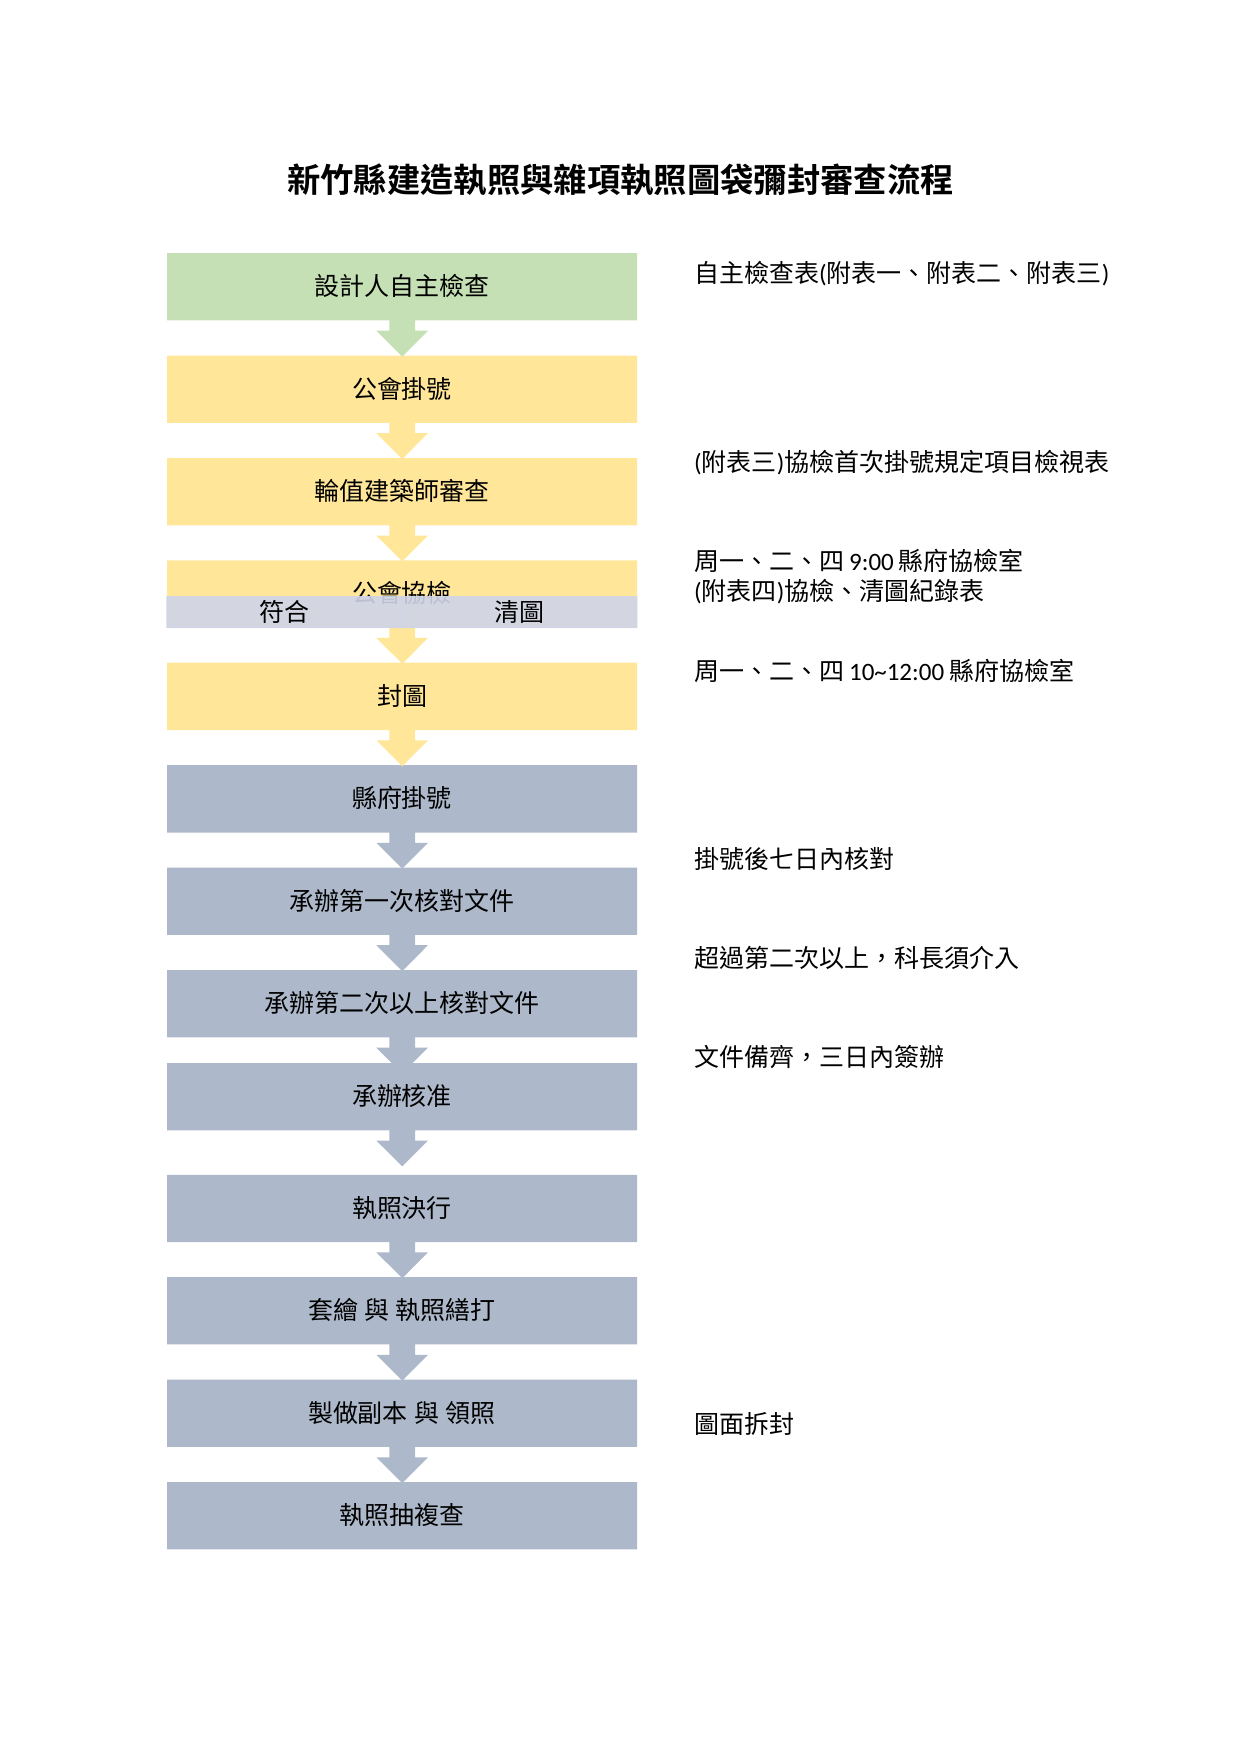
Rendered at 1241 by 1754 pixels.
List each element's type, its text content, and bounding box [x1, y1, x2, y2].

table_header [121, 247, 683, 1559]
table_header 自主檢查表(附表一、附表二、附表三) (附表三)協檢首次掛號規定項目檢視表 周一、二、四9:00縣府協檢室 (附表四)協檢、清圖紀錄表 周一、二、四10~12:00縣府協檢室 掛號後七日內核對 超過第二次以上，科長須介入 文件備齊，三日內簽辦 圖面拆封 [683, 247, 1126, 1559]
text 新竹縣建造執照與雜項執照圖袋彌封審查流程 [162, 134, 1093, 209]
